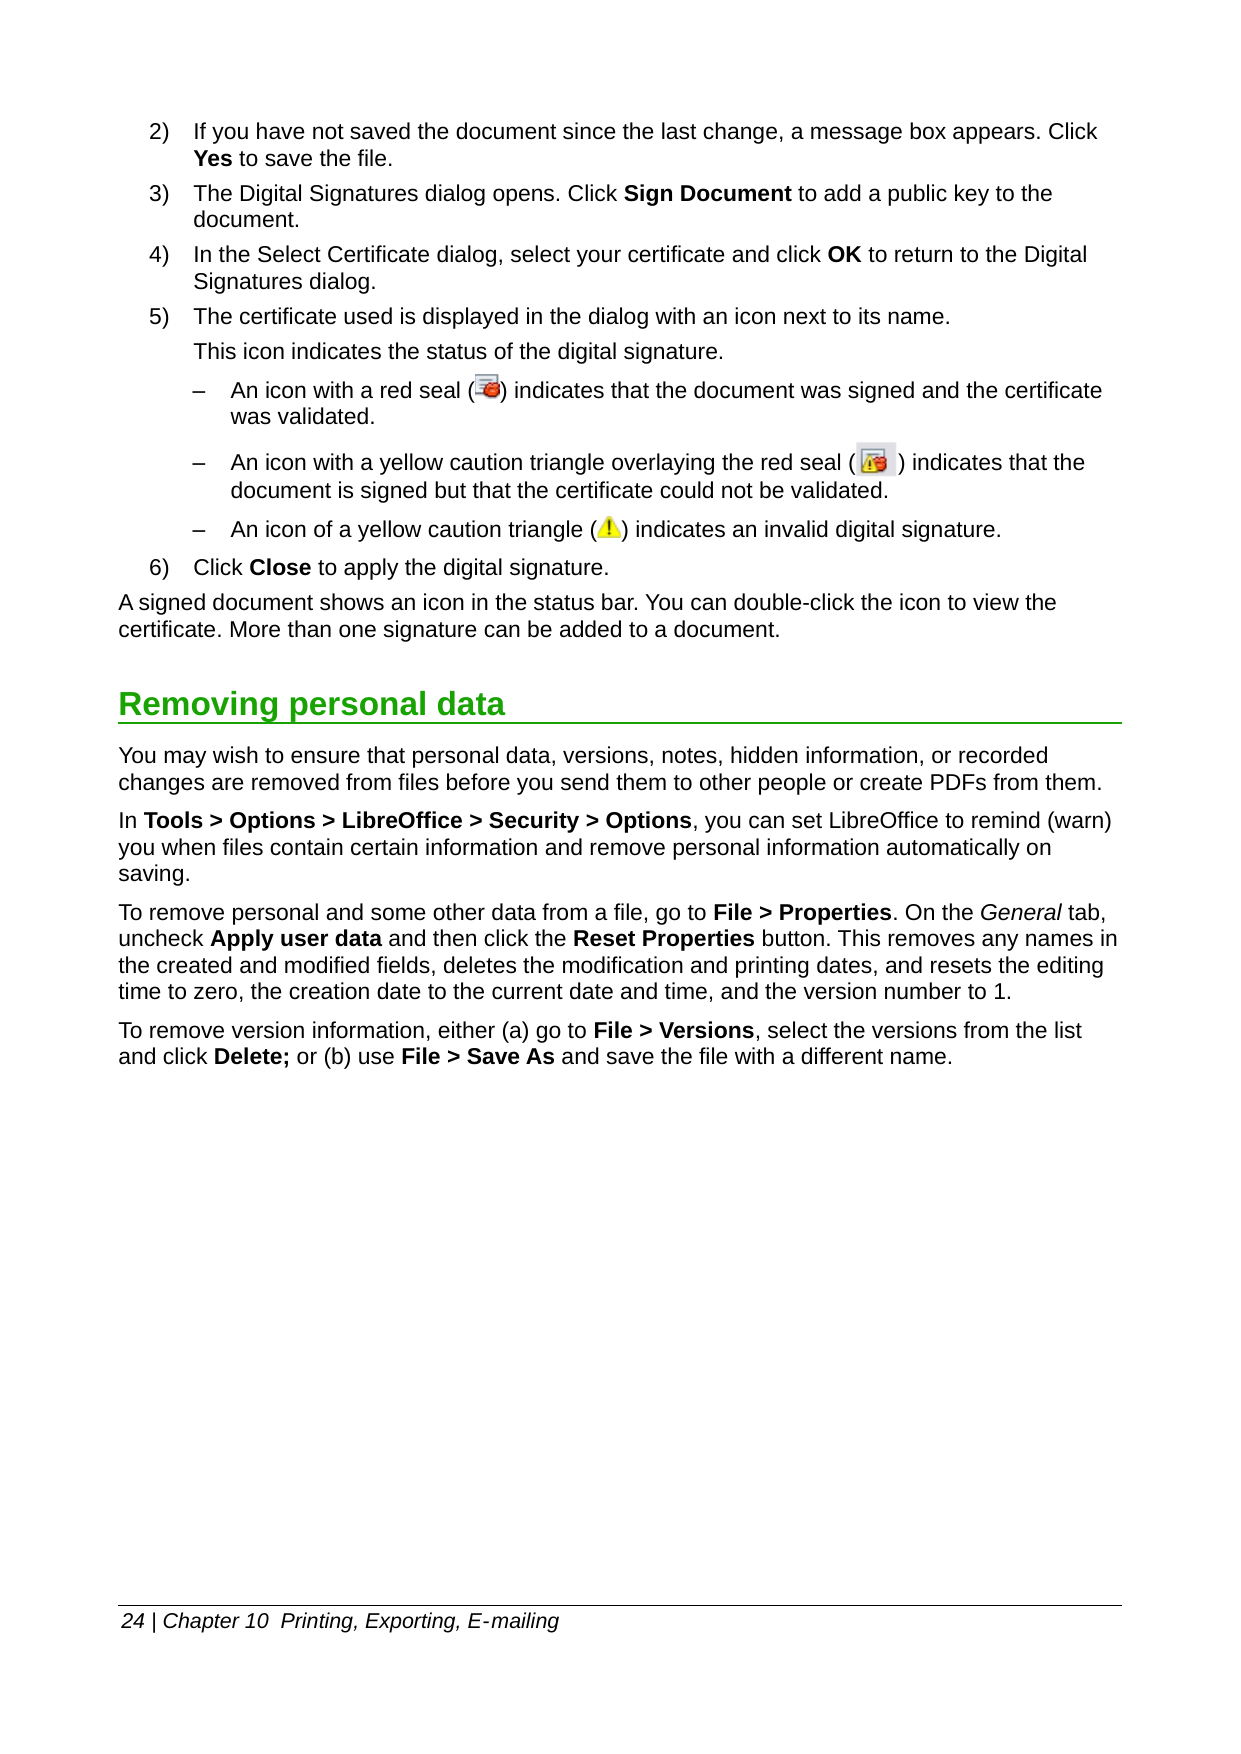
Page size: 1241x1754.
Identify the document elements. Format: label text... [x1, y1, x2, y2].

list An icon of a yellow caution triangle () indicates an invalid digital signature. [192, 516, 625, 542]
subtitle Removing personal data [118, 684, 1122, 722]
list Click Close to apply the digital signature. [169, 554, 1122, 580]
list In the Select Certificate dialog, select your certificate and click OK to return to the Digital Signatures dialog. [169, 241, 1122, 294]
list An icon with a yellow caution triangle overlaying the red seal () indicates that the document is signed but that the certificate could not be validated. [192, 441, 1122, 504]
picture [597, 516, 622, 538]
list If you have not saved the document since the last change, a message box appears. Click Yes to save the file. [169, 118, 1122, 171]
text A signed document shows an icon in the status bar. You can double-click the icon to view the certificate. More than one signature can be added to a document. [118, 589, 1122, 642]
list The certificate used is displayed in the dialog with an icon next to its name. [169, 303, 1122, 329]
picture [855, 441, 898, 478]
picture [475, 373, 500, 399]
text In Tools > Options > LibreOffice > Security > Options, you can set LibreOffice to remind (warn) you when files contain certain information and remove personal information automatically on saving. [118, 807, 1122, 886]
list This icon indicates the status of the digital signature. [193, 338, 1122, 364]
text You may wish to ensure that personal data, versions, notes, hidden information, or recorded changes are removed from files before you send them to other people or create PDFs from them. [118, 742, 1122, 795]
list An icon of a yellow caution triangle () indicates an invalid digital signature. [622, 516, 1122, 542]
text To remove personal and some other data from a file, go to File > Properties. On the General tab, uncheck Apply user data and then click the Reset Properties button. This removes any names in the created and modified fields, deletes the modification and printing dates, and resets the editing time to zero, the creation date to the current date and time, and the version number to 1. [118, 899, 1122, 1004]
list The Digital Signatures dialog opens. Click Sign Document to add a public key to the document. [169, 180, 1122, 232]
list An icon with a red seal () indicates that the document was signed and the certificate was validated. [192, 373, 1122, 429]
text To remove version information, either (a) go to File > Versions, select the versions from the list and click Delete; or (b) use File > Save As and save the file with a different name. [118, 1017, 1122, 1069]
